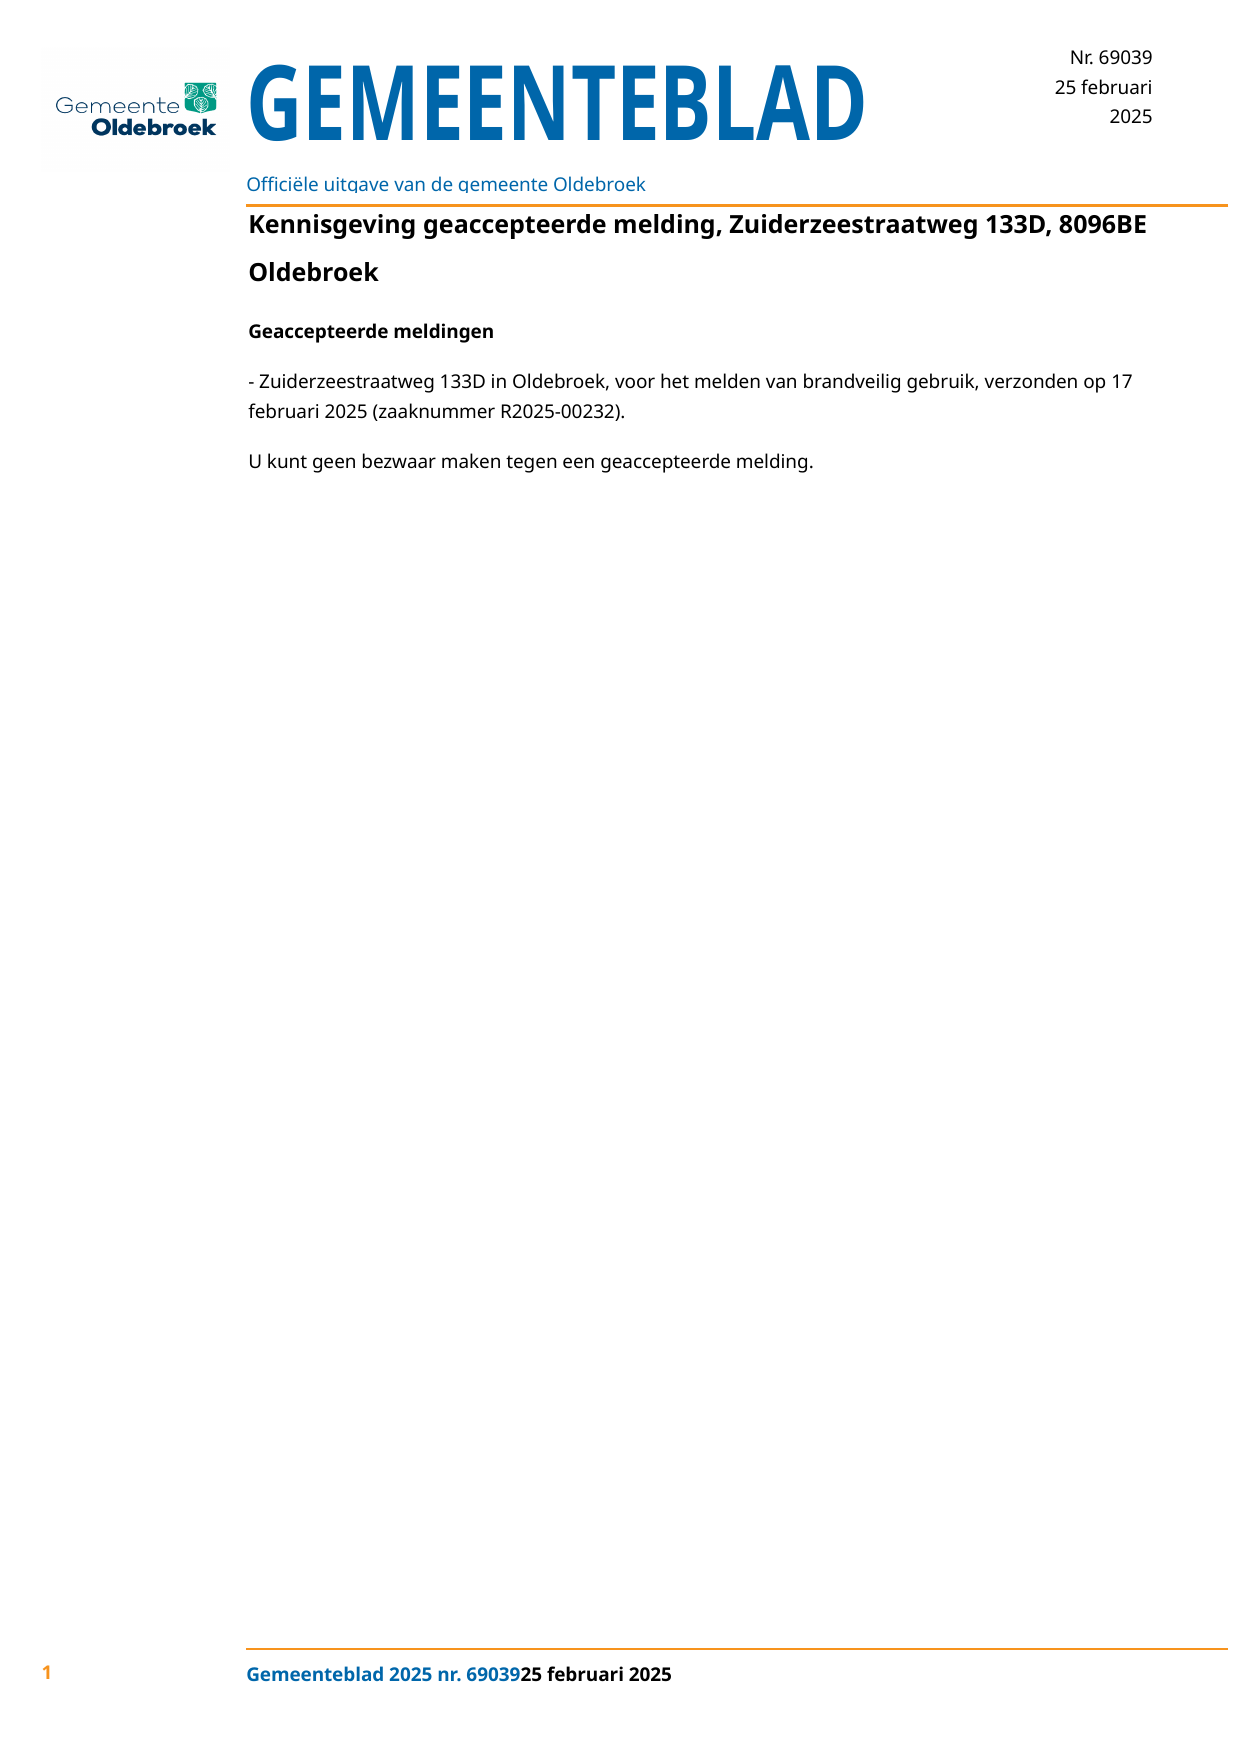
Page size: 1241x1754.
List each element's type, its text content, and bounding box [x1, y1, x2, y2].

text - Zuiderzeestraatweg 133D in Oldebroek, voor het melden van brandveilig gebruik, verzonden op 17 februari 2025 (zaaknummer R2025-00232). [248, 368, 1152, 424]
picture [41, 47, 231, 172]
text Geaccepteerde meldingen [248, 318, 1152, 344]
text U kunt geen bezwaar maken tegen een geaccepteerde melding. [248, 448, 1152, 474]
text Kennisgeving geaccepteerde melding, Zuiderzeestraatweg 133D, 8096BE Oldebroek [248, 207, 1152, 288]
